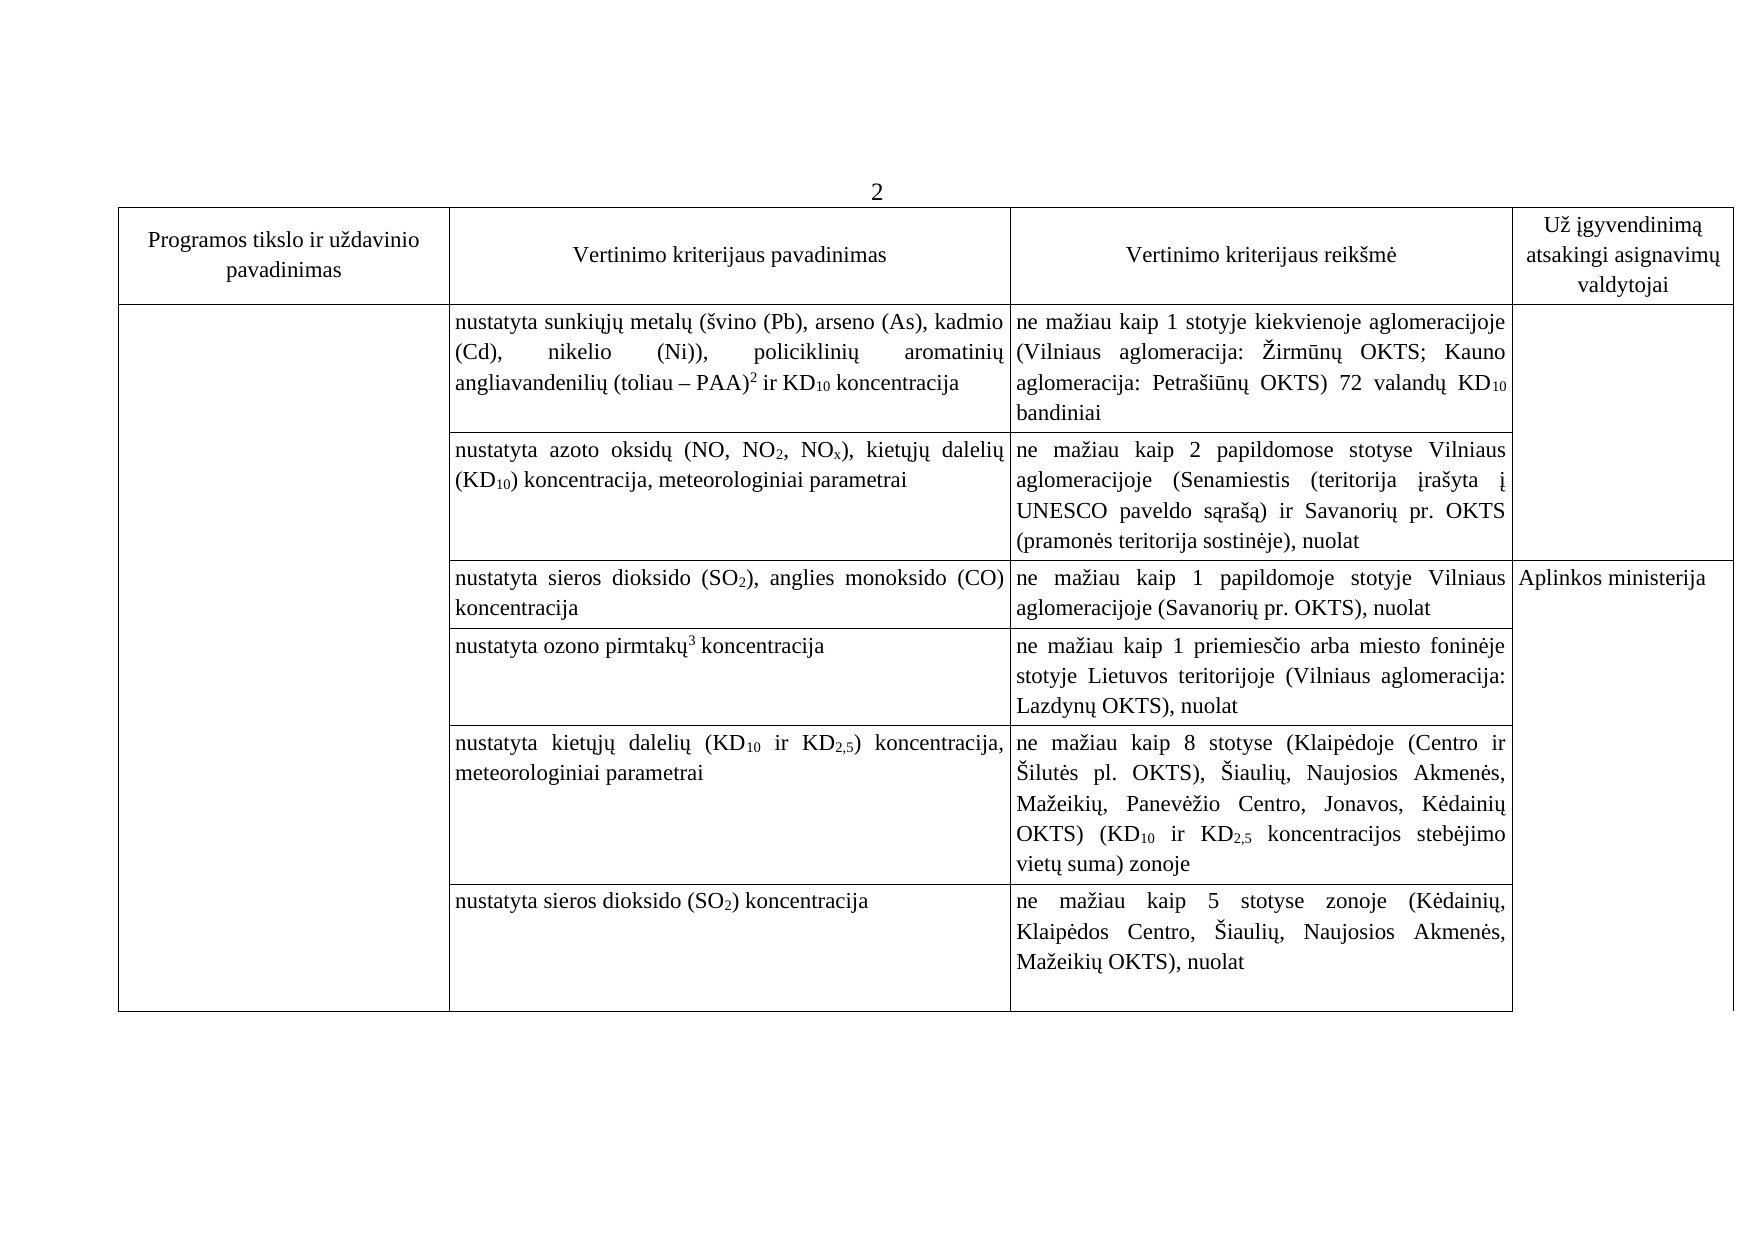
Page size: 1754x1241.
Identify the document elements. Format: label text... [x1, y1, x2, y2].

table_cell [1513, 628, 1733, 725]
table_cell ne mažiau kaip 5 stotyse zonoje (Kėdainių, Klaipėdos Centro, Šiaulių, Naujosios Akmenės, Mažeikių OKTS), nuolat [1011, 885, 1512, 1011]
table_cell [1513, 432, 1733, 560]
table_cell nustatyta azoto oksidų (NO, NO2, NOx), kietųjų dalelių (KD10) koncentracija, meteorologiniai parametrai [450, 433, 1010, 560]
table_cell [119, 305, 449, 1011]
table_header Vertinimo kriterijaus pavadinimas [450, 208, 1010, 304]
table_header Programos tikslo ir uždavinio pavadinimas [119, 208, 449, 304]
table_cell nustatyta sieros dioksido (SO2), anglies monoksido (CO) koncentracija [450, 561, 1010, 628]
table_cell [1513, 725, 1733, 883]
table_cell [1513, 305, 1733, 432]
table_cell ne mažiau kaip 1 papildomoje stotyje Vilniaus aglomeracijoje (Savanorių pr. OKTS), nuolat [1011, 561, 1512, 628]
table_cell nustatyta sieros dioksido (SO2) koncentracija [450, 885, 1010, 1011]
table_cell Aplinkos ministerija [1513, 561, 1733, 628]
table_cell nustatyta sunkiųjų metalų (švino (Pb), arseno (As), kadmio (Cd), nikelio (Ni)), policiklinių aromatinių angliavandenilių (toliau – PAA)2 ir KD10 koncentracija [450, 305, 1010, 432]
table_cell [1513, 884, 1733, 1011]
table_header Už įgyvendinimą atsakingi asignavimų valdytojai [1513, 208, 1733, 304]
table_cell nustatyta kietųjų dalelių (KD10 ir KD2,5) koncentracija, meteorologiniai parametrai [450, 726, 1010, 883]
table_cell ne mažiau kaip 1 priemiesčio arba miesto foninėje stotyje Lietuvos teritorijoje (Vilniaus aglomeracija: Lazdynų OKTS), nuolat [1011, 629, 1512, 725]
table_header Vertinimo kriterijaus reikšmė [1011, 208, 1512, 304]
table_cell ne mažiau kaip 8 stotyse (Klaipėdoje (Centro ir Šilutės pl. OKTS), Šiaulių, Naujosios Akmenės, Mažeikių, Panevėžio Centro, Jonavos, Kėdainių OKTS) (KD10 ir KD2,5 koncentracijos stebėjimo vietų suma) zonoje [1011, 726, 1512, 883]
table_cell nustatyta ozono pirmtakų3 koncentracija [450, 629, 1010, 725]
table_cell ne mažiau kaip 2 papildomose stotyse Vilniaus aglomeracijoje (Senamiestis (teritorija įrašyta į UNESCO paveldo sąrašą) ir Savanorių pr. OKTS (pramonės teritorija sostinėje), nuolat [1011, 433, 1512, 560]
table_cell ne mažiau kaip 1 stotyje kiekvienoje aglomeracijoje (Vilniaus aglomeracija: Žirmūnų OKTS; Kauno aglomeracija: Petrašiūnų OKTS) 72 valandų KD10 bandiniai [1011, 305, 1512, 432]
